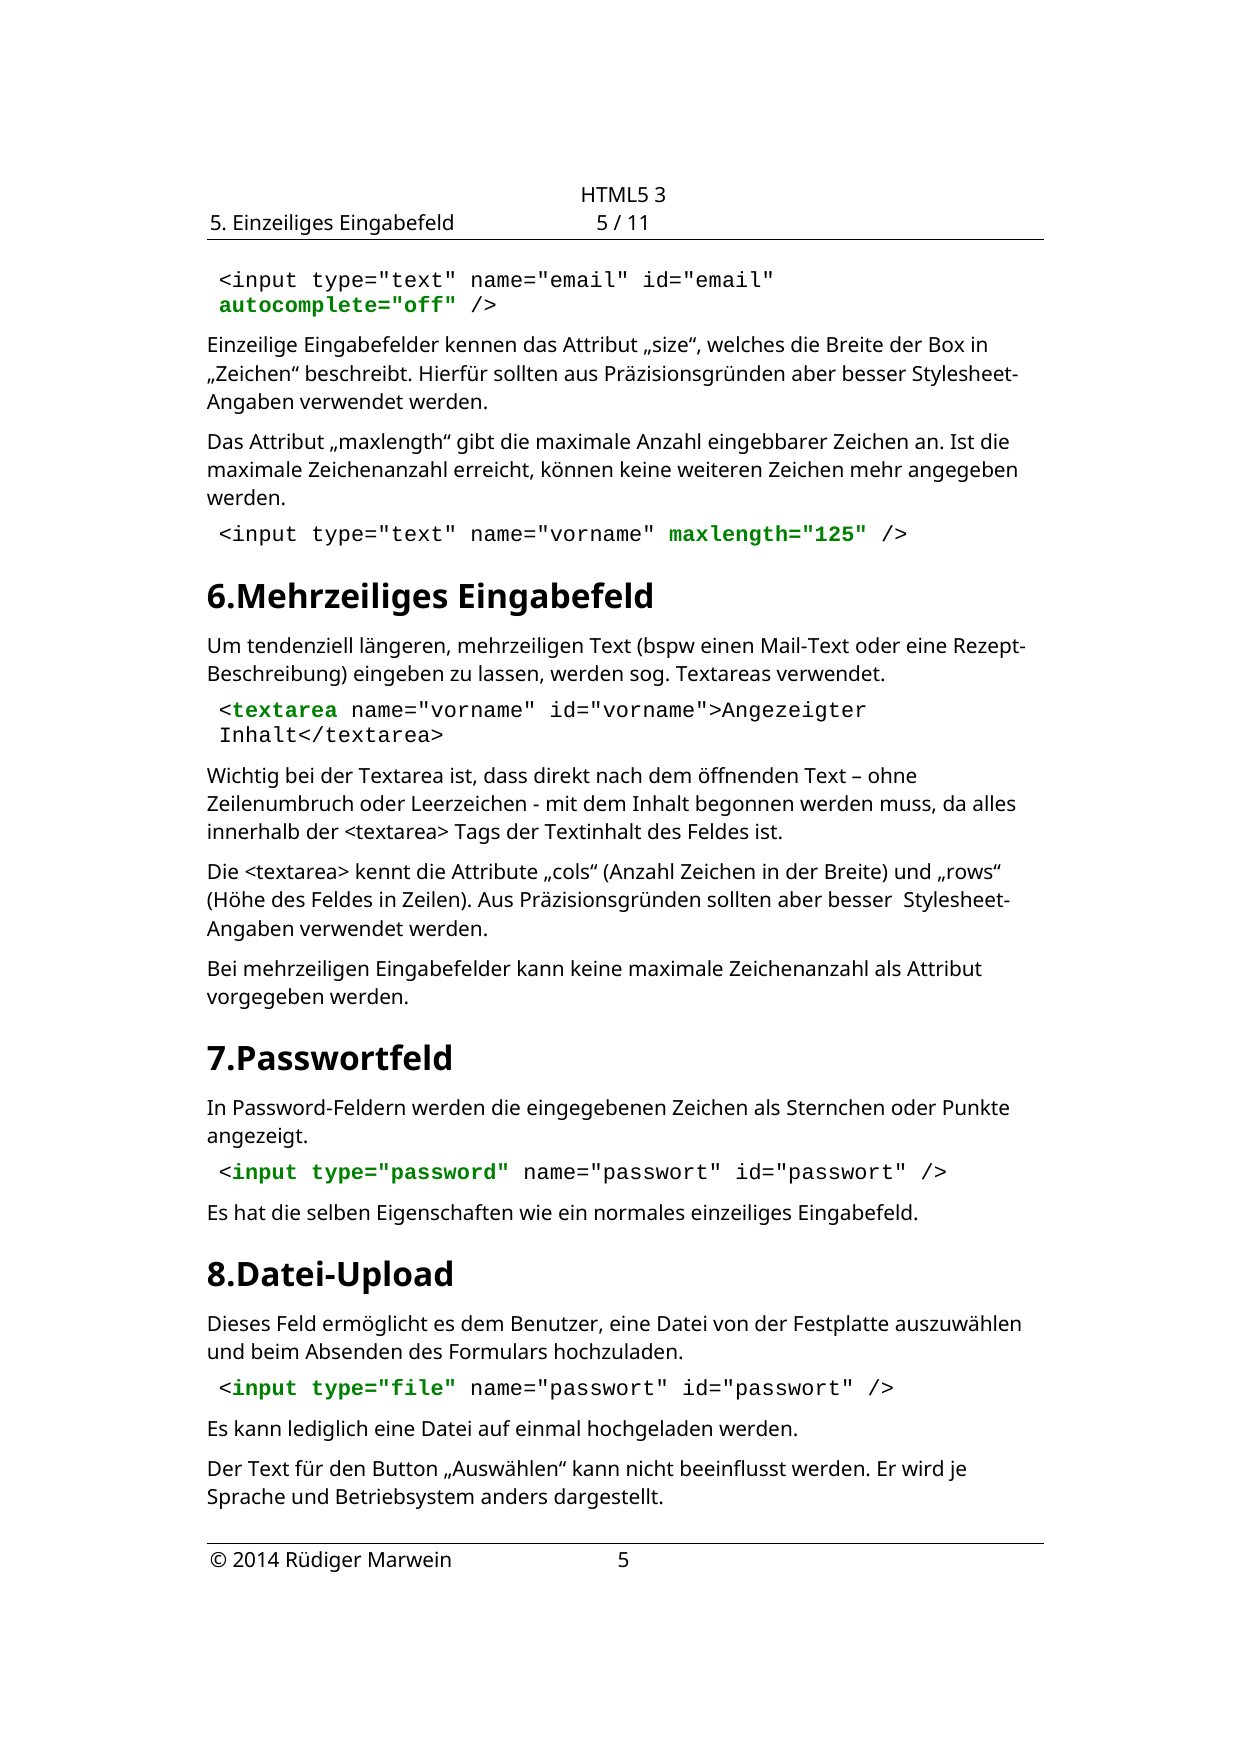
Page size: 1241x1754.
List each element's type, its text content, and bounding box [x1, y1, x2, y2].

subtitle Passwortfeld [207, 1035, 1044, 1081]
text Das Attribut „maxlength“ gibt die maximale Anzahl eingebbarer Zeichen an. Ist die maximale Zeichenanzahl erreicht, können keine weiteren Zeichen mehr angegeben werden. [207, 427, 1044, 512]
text Die <textarea> kennt die Attribute „cols“ (Anzahl Zeichen in der Breite) und „rows“ (Höhe des Feldes in Zeilen). Aus Präzisionsgründen sollten aber besser Stylesheet-Angaben verwendet werden. [207, 857, 1044, 942]
text Bei mehrzeiligen Eingabefelder kann keine maximale Zeichenanzahl als Attribut vorgegeben werden. [207, 954, 1044, 1010]
subtitle Datei-Upload [207, 1251, 1044, 1297]
text Dieses Feld ermöglicht es dem Benutzer, eine Datei von der Festplatte auszuwählen und beim Absenden des Formulars hochzuladen. [207, 1309, 1044, 1366]
text <input type="password" name="passwort" id="passwort" /> [218, 1161, 1044, 1186]
text Einzeilige Eingabefelder kennen das Attribut „size“, welches die Breite der Box in „Zeichen“ beschreibt. Hierfür sollten aus Präzisionsgründen aber besser Stylesheet-Angaben verwendet werden. [207, 330, 1044, 415]
text In Password-Feldern werden die eingegebenen Zeichen als Sternchen oder Punkte angezeigt. [207, 1093, 1044, 1149]
text Wichtig bei der Textarea ist, dass direkt nach dem öffnenden Text – ohne Zeilenumbruch oder Leerzeichen - mit dem Inhalt begonnen werden muss, da alles innerhalb der <textarea> Tags der Textinhalt des Feldes ist. [207, 761, 1044, 845]
text <textarea name="vorname" id="vorname">Angezeigter Inhalt</textarea> [218, 699, 1044, 749]
text Es hat die selben Eigenschaften wie ein normales einzeiliges Eingabefeld. [207, 1198, 1044, 1226]
text Es kann lediglich eine Datei auf einmal hochgeladen werden. [207, 1414, 1044, 1442]
subtitle Mehrzeiliges Eingabefeld [207, 573, 1044, 619]
text <input type="text" name="vorname" maxlength="125" /> [218, 523, 1044, 548]
text <input type="text" name="email" id="email" autocomplete="off" /> [218, 269, 1044, 319]
text Um tendenziell längeren, mehrzeiligen Text (bspw einen Mail-Text oder eine Rezept-Beschreibung) eingeben zu lassen, werden sog. Textareas verwendet. [207, 631, 1044, 688]
text <input type="file" name="passwort" id="passwort" /> [218, 1377, 1044, 1402]
text Der Text für den Button „Auswählen“ kann nicht beeinflusst werden. Er wird je Sprache und Betriebsystem anders dargestellt. [207, 1454, 1044, 1510]
